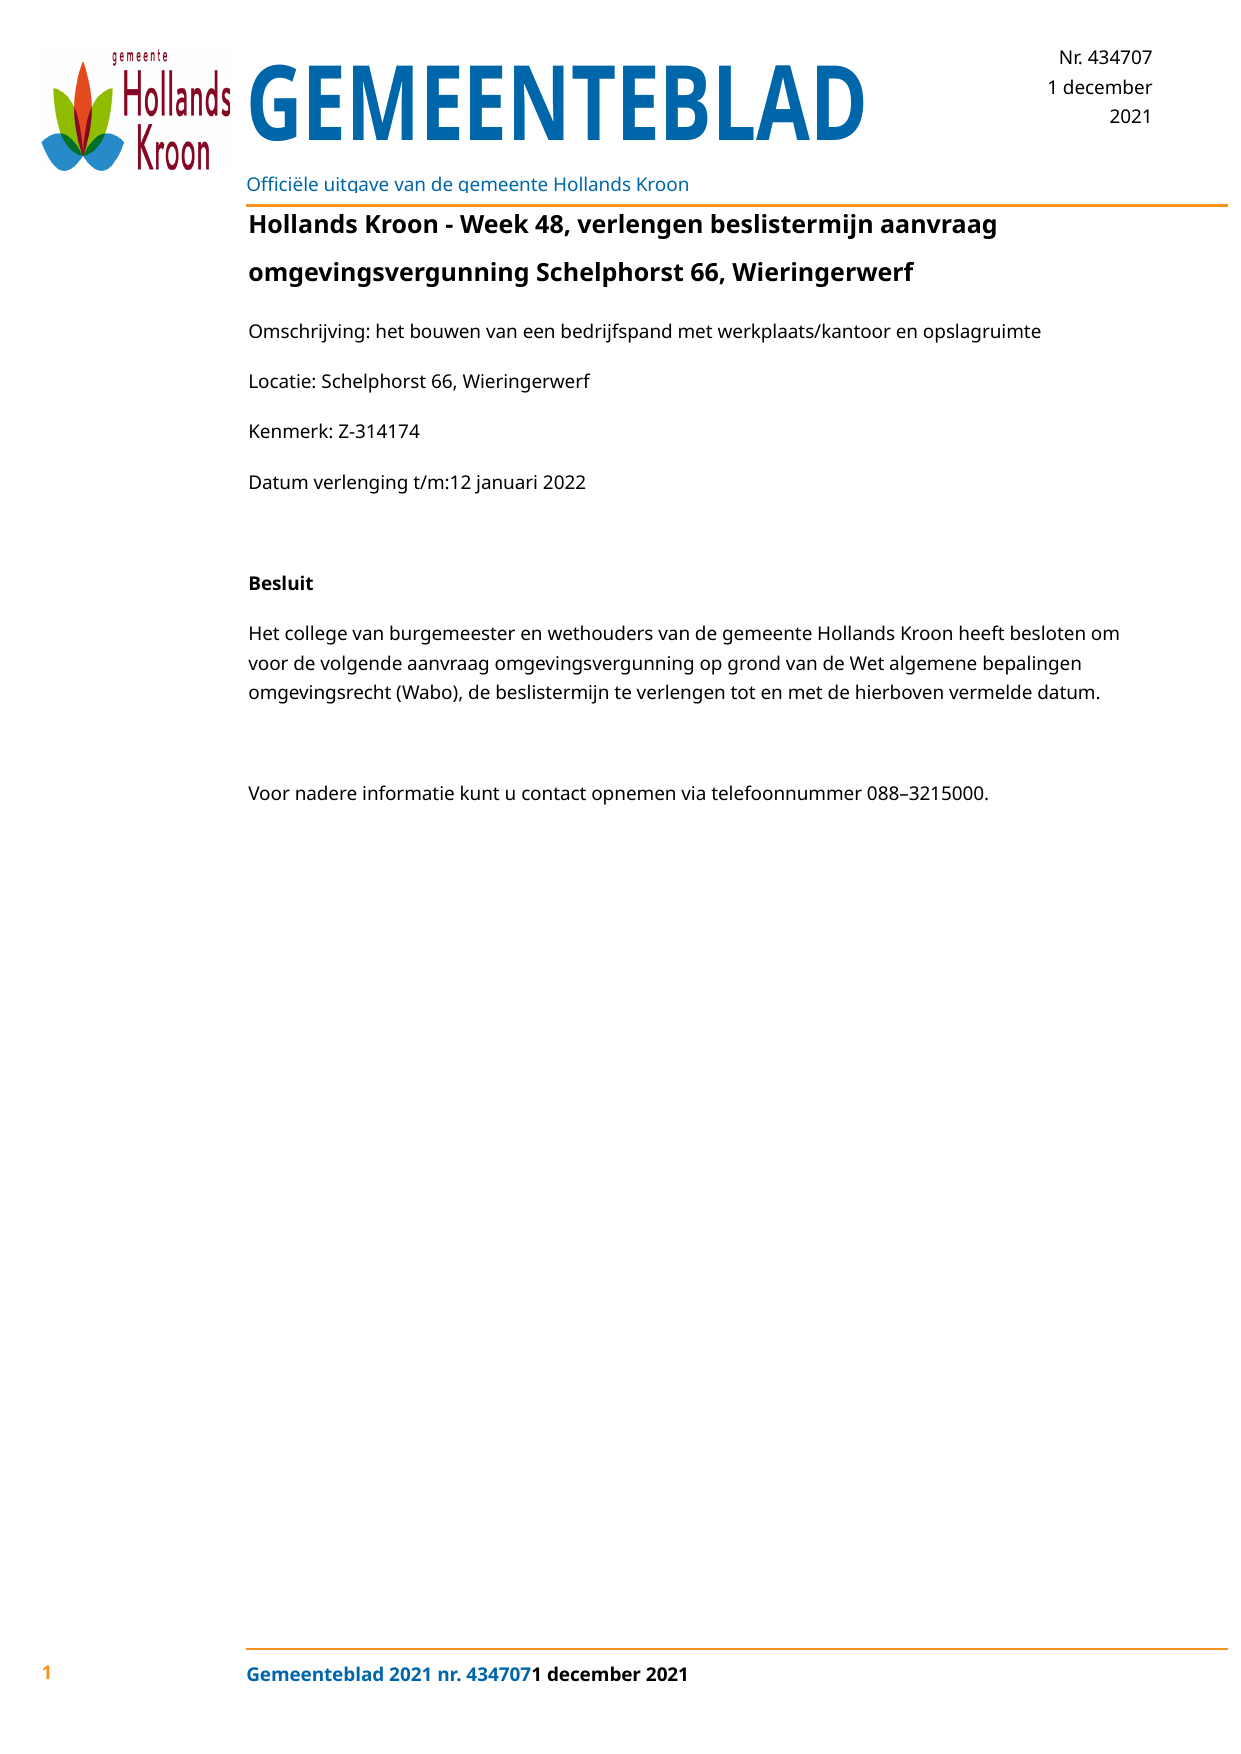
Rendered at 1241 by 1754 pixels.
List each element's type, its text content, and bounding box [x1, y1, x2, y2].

text Locatie: Schelphorst 66, Wieringerwerf [248, 368, 1152, 394]
text Omschrijving: het bouwen van een bedrijfspand met werkplaats/kantoor en opslagruimte [248, 318, 1152, 344]
text Datum verlenging t/m:12 januari 2022 [248, 469, 1152, 495]
text Voor nadere informatie kunt u contact opnemen via telefoonnummer 088–3215000. [248, 780, 1152, 806]
text Het college van burgemeester en wethouders van de gemeente Hollands Kroon heeft besloten om voor de volgende aanvraag omgevingsvergunning op grond van de Wet algemene bepalingen omgevingsrecht (Wabo), de beslistermijn te verlengen tot en met de hierboven vermelde datum. [248, 620, 1152, 705]
text Kenmerk: Z-314174 [248, 419, 1152, 444]
text Hollands Kroon - Week 48, verlengen beslistermijn aanvraag omgevingsvergunning Schelphorst 66, Wieringerwerf [248, 207, 1152, 288]
picture [41, 47, 231, 172]
text Besluit [248, 570, 1152, 596]
